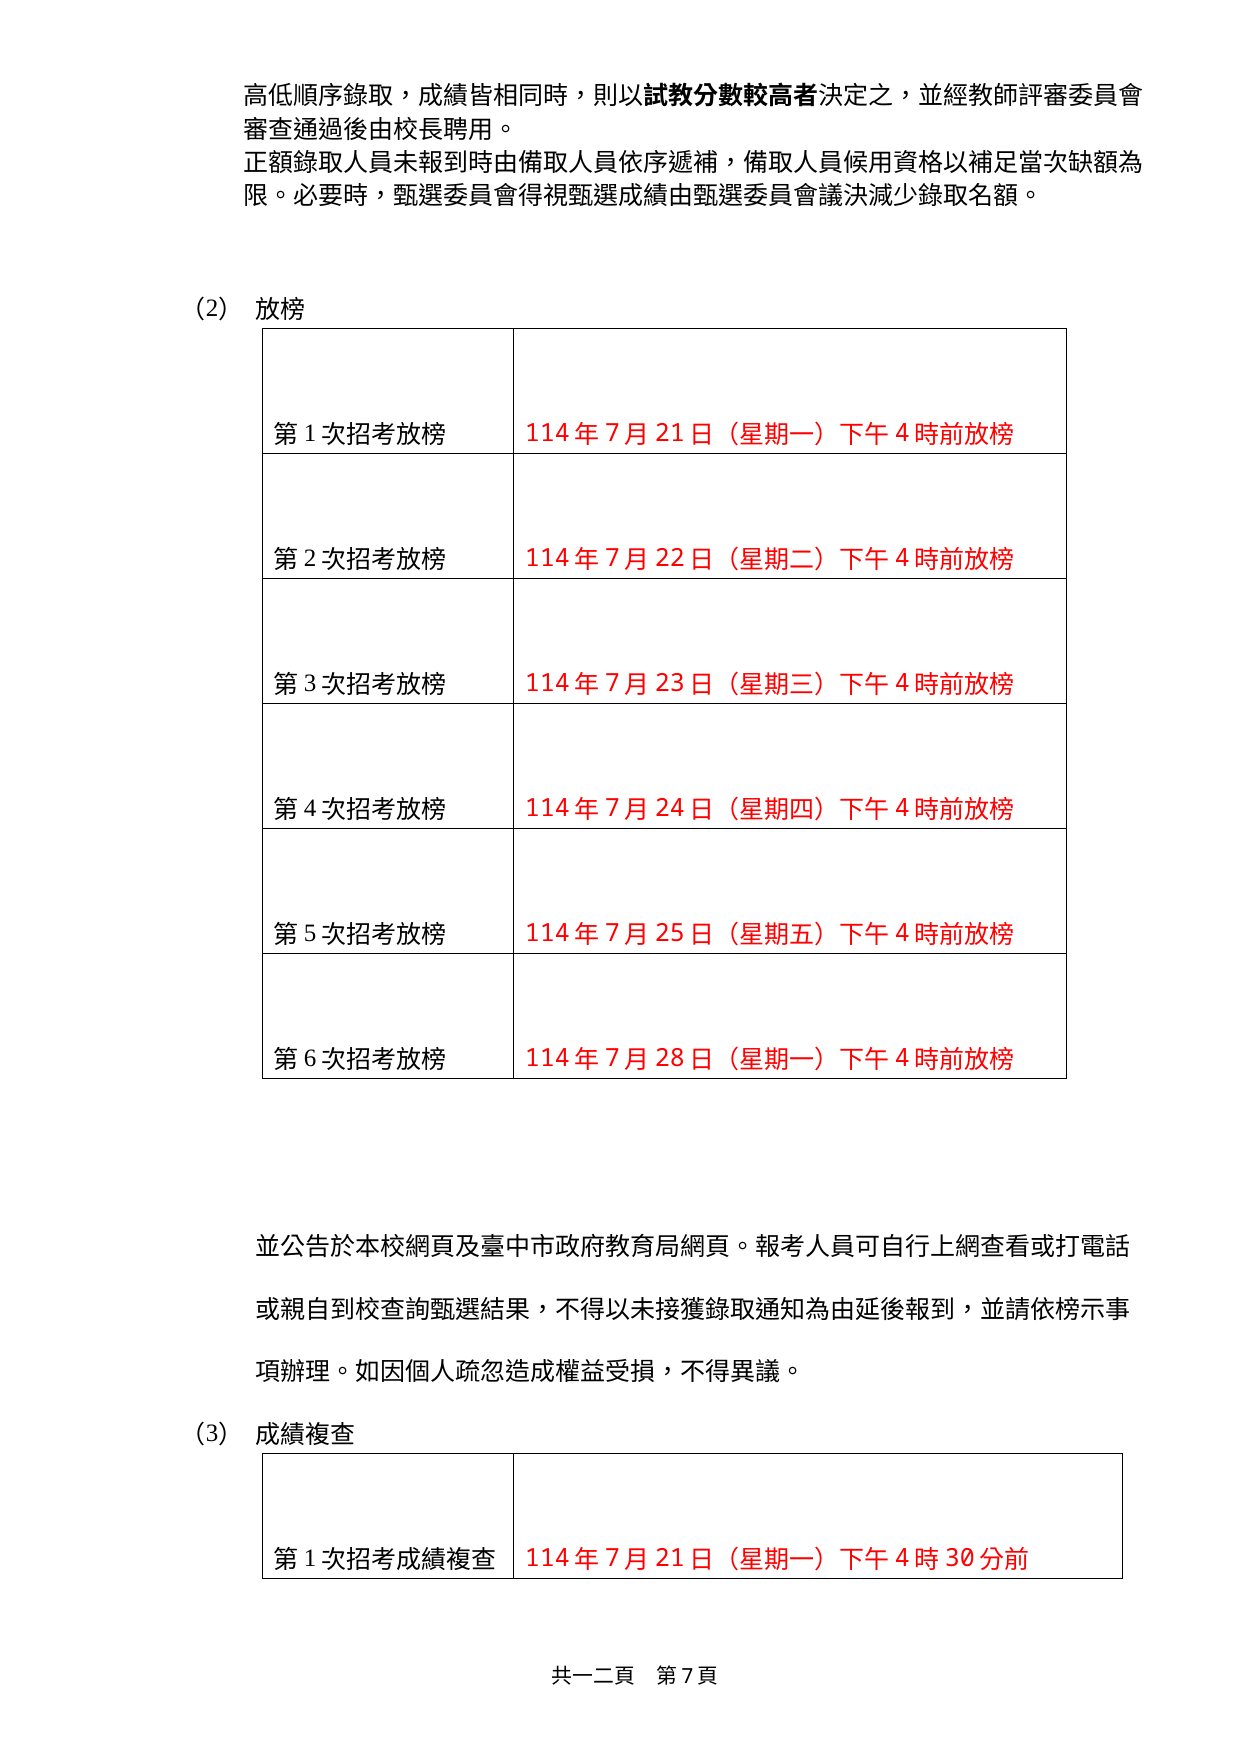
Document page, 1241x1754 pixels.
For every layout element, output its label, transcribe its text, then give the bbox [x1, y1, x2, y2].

table_cell 114年7月25日（星期五）下午4時前放榜 [514, 829, 1066, 953]
list 成績複查 [181, 1391, 1152, 1453]
table_header 114年7月21日（星期一）下午4時30分前 [514, 1454, 1122, 1578]
table_header 114年7月21日（星期一）下午4時前放榜 [514, 329, 1066, 453]
table_header 第1次招考成績複查 [263, 1454, 513, 1578]
text 並公告於本校網頁及臺中市政府教育局網頁。報考人員可自行上網查看或打電話或親自到校查詢甄選結果，不得以未接獲錄取通知為由延後報到，並請依榜示事項辦理。如因個人疏忽造成權益受損，不得異議。 [256, 1203, 1152, 1391]
table_cell 第6次招考放榜 [263, 954, 513, 1078]
table_cell 114年7月28日（星期一）下午4時前放榜 [514, 954, 1066, 1078]
text 高低順序錄取，成績皆相同時，則以試教分數較高者決定之，並經教師評審委員會審查通過後由校長聘用。 [156, 78, 1152, 145]
table_cell 第5次招考放榜 [263, 829, 513, 953]
table_cell 第3次招考放榜 [263, 579, 513, 703]
table_cell 114年7月22日（星期二）下午4時前放榜 [514, 454, 1066, 578]
table_header 第1次招考放榜 [263, 329, 513, 453]
table_cell 第2次招考放榜 [263, 454, 513, 578]
table_cell 114年7月24日（星期四）下午4時前放榜 [514, 704, 1066, 828]
list 放榜 [181, 266, 1152, 328]
table_cell 第4次招考放榜 [263, 704, 513, 828]
table_cell 114年7月23日（星期三）下午4時前放榜 [514, 579, 1066, 703]
text 正額錄取人員未報到時由備取人員依序遞補，備取人員候用資格以補足當次缺額為限。必要時，甄選委員會得視甄選成績由甄選委員會議決減少錄取名額。 [118, 145, 1152, 211]
